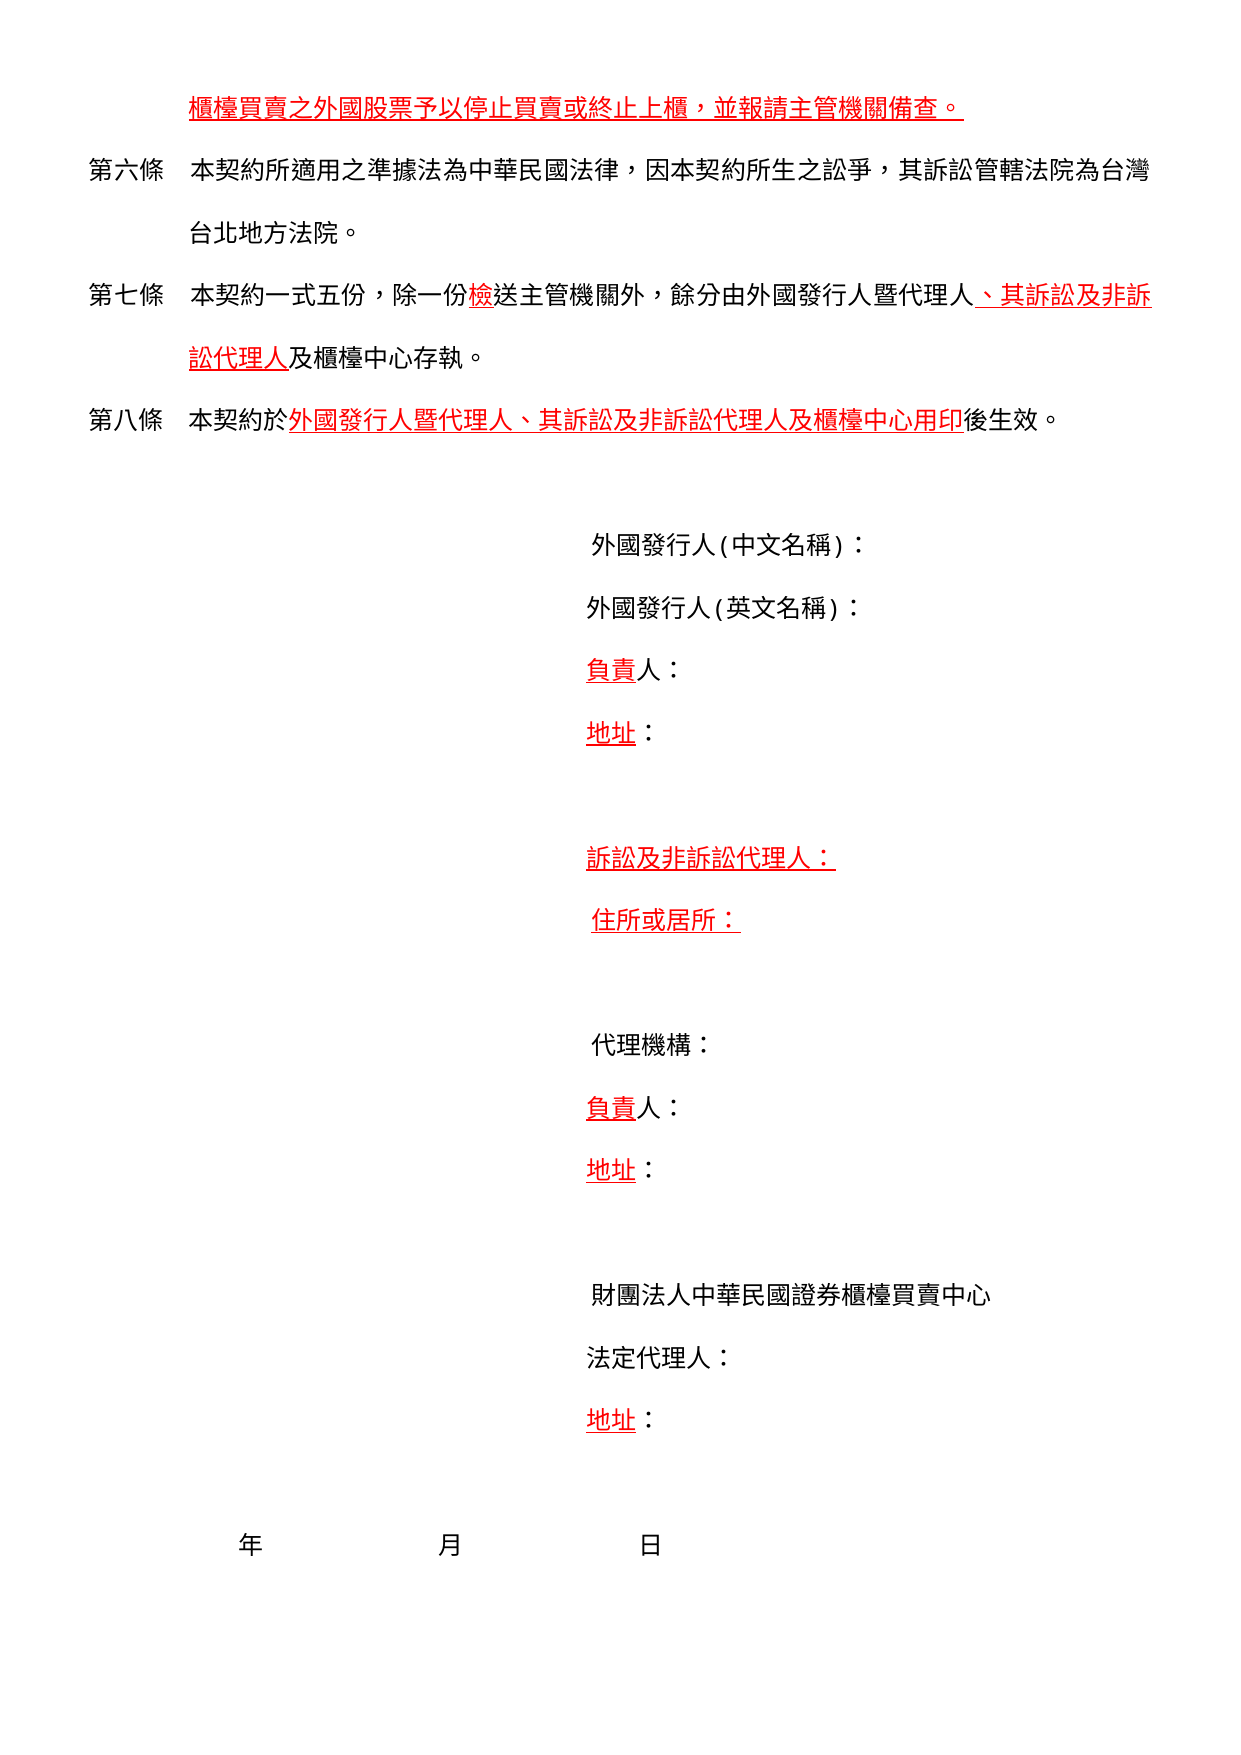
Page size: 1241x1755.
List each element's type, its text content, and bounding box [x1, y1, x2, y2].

text 負責人： [561, 627, 1152, 689]
text 外國發行人(中文名稱)： [561, 502, 1152, 564]
text 櫃檯買賣之外國股票予以停止買賣或終止上櫃，並報請主管機關備查。 [89, 64, 1152, 127]
text 第七條 本契約一式五份，除一份檢送主管機關外，餘分由外國發行人暨代理人、其訴訟及非訴訟代理人及櫃檯中心存執。 [89, 252, 1152, 377]
text 地址： [561, 1127, 1152, 1189]
text 訴訟及非訴訟代理人： [561, 814, 1152, 877]
text 財團法人中華民國證券櫃檯買賣中心 [561, 1252, 1152, 1314]
text 法定代理人： [561, 1314, 1152, 1377]
text 第六條 本契約所適用之準據法為中華民國法律，因本契約所生之訟爭，其訴訟管轄法院為台灣台北地方法院。 [89, 127, 1152, 252]
text 代理機構： [561, 1002, 1152, 1064]
text 外國發行人(英文名稱)： [561, 564, 1152, 627]
text 住所或居所： [561, 877, 1152, 939]
text 年 月 日 [89, 1502, 1152, 1564]
text 第八條 本契約於外國發行人暨代理人、其訴訟及非訴訟代理人及櫃檯中心用印後生效。 [89, 377, 1152, 439]
text 地址： [561, 689, 1152, 752]
text 地址： [561, 1377, 1152, 1439]
text 負責人： [561, 1064, 1152, 1127]
